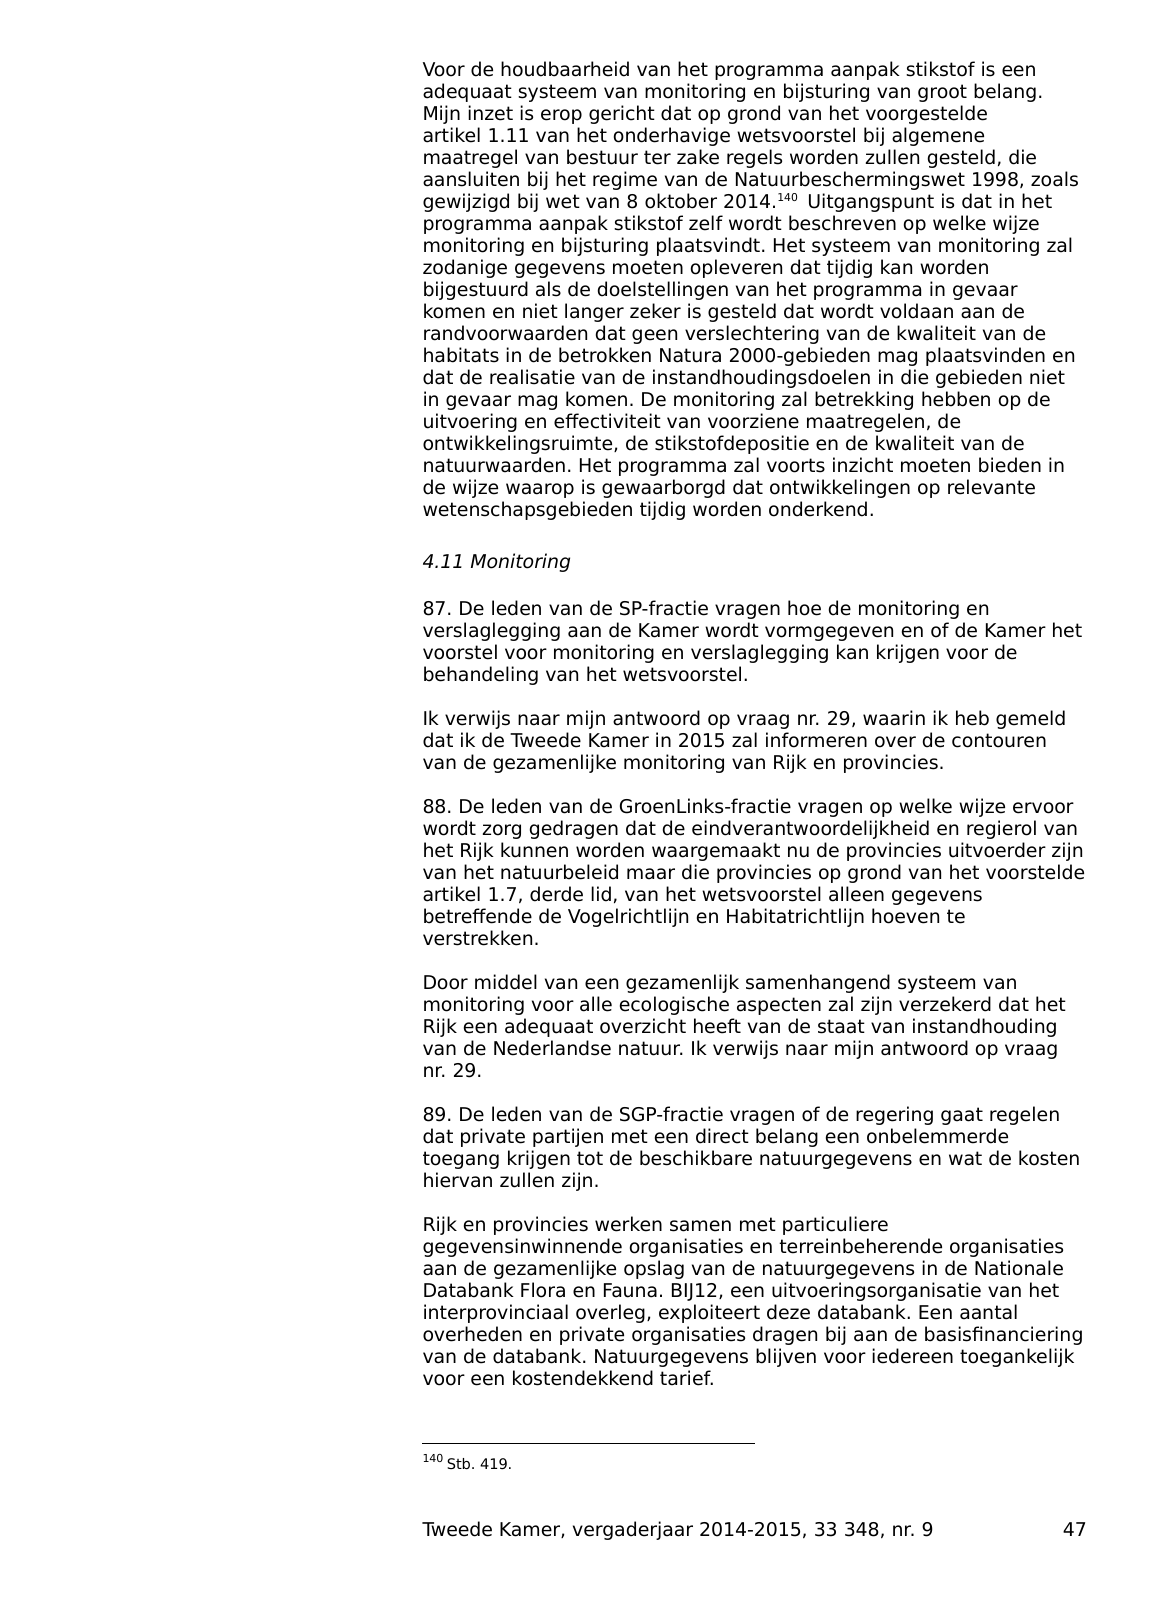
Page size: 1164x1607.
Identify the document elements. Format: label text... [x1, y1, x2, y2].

text Door middel van een gezamenlijk samenhangend systeem van monitoring voor alle ecologische aspecten zal zijn verzekerd dat het Rijk een adequaat overzicht heeft van de staat van instandhouding van de Nederlandse natuur. Ik verwijs naar mijn antwoord op vraag nr. 29. [422, 972, 1087, 1082]
text Stb. 419. [422, 1452, 1087, 1474]
text Rijk en provincies werken samen met particuliere gegevensinwinnende organisaties en terreinbeherende organisaties aan de gezamenlijke opslag van de natuurgegevens in de Nationale Databank Flora en Fauna. BIJ12, een uitvoeringsorganisatie van het interprovinciaal overleg, exploiteert deze databank. Een aantal overheden en private organisaties dragen bij aan de basisfinanciering van de databank. Natuurgegevens blijven voor iedereen toegankelijk voor een kostendekkend tarief. [422, 1214, 1087, 1390]
text 88. De leden van de GroenLinks-fractie vragen op welke wijze ervoor wordt zorg gedragen dat de eindverantwoordelijkheid en regierol van het Rijk kunnen worden waargemaakt nu de provincies uitvoerder zijn van het natuurbeleid maar die provincies op grond van het voorstelde artikel 1.7, derde lid, van het wetsvoorstel alleen gegevens betreffende de Vogelrichtlijn en Habitatrichtlijn hoeven te verstrekken. [422, 796, 1087, 950]
text 89. De leden van de SGP-fractie vragen of de regering gaat regelen dat private partijen met een direct belang een onbelemmerde toegang krijgen tot de beschikbare natuurgegevens en wat de kosten hiervan zullen zijn. [422, 1104, 1087, 1192]
subtitle 4.11 Monitoring [422, 551, 1087, 573]
text Ik verwijs naar mijn antwoord op vraag nr. 29, waarin ik heb gemeld dat ik de Tweede Kamer in 2015 zal informeren over de contouren van de gezamenlijke monitoring van Rijk en provincies. [422, 708, 1087, 774]
text Voor de houdbaarheid van het programma aanpak stikstof is een adequaat systeem van monitoring en bijsturing van groot belang. Mijn inzet is erop gericht dat op grond van het voorgestelde artikel 1.11 van het onderhavige wetsvoorstel bij algemene maatregel van bestuur ter zake regels worden zullen gesteld, die aansluiten bij het regime van de Natuurbeschermingswet 1998, zoals gewijzigd bij wet van 8 oktober 2014. Uitgangspunt is dat in het programma aanpak stikstof zelf wordt beschreven op welke wijze monitoring en bijsturing plaatsvindt. Het systeem van monitoring zal zodanige gegevens moeten opleveren dat tijdig kan worden bijgestuurd als de doelstellingen van het programma in gevaar komen en niet langer zeker is gesteld dat wordt voldaan aan de randvoorwaarden dat geen verslechtering van de kwaliteit van de habitats in de betrokken Natura 2000-gebieden mag plaatsvinden en dat de realisatie van de instandhoudingsdoelen in die gebieden niet in gevaar mag komen. De monitoring zal betrekking hebben op de uitvoering en effectiviteit van voorziene maatregelen, de ontwikkelingsruimte, de stikstofdepositie en de kwaliteit van de natuurwaarden. Het programma zal voorts inzicht moeten bieden in de wijze waarop is gewaarborgd dat ontwikkelingen op relevante wetenschapsgebieden tijdig worden onderkend. [422, 59, 1087, 521]
text 87. De leden van de SP-fractie vragen hoe de monitoring en verslaglegging aan de Kamer wordt vormgegeven en of de Kamer het voorstel voor monitoring en verslaglegging kan krijgen voor de behandeling van het wetsvoorstel. [422, 598, 1087, 686]
